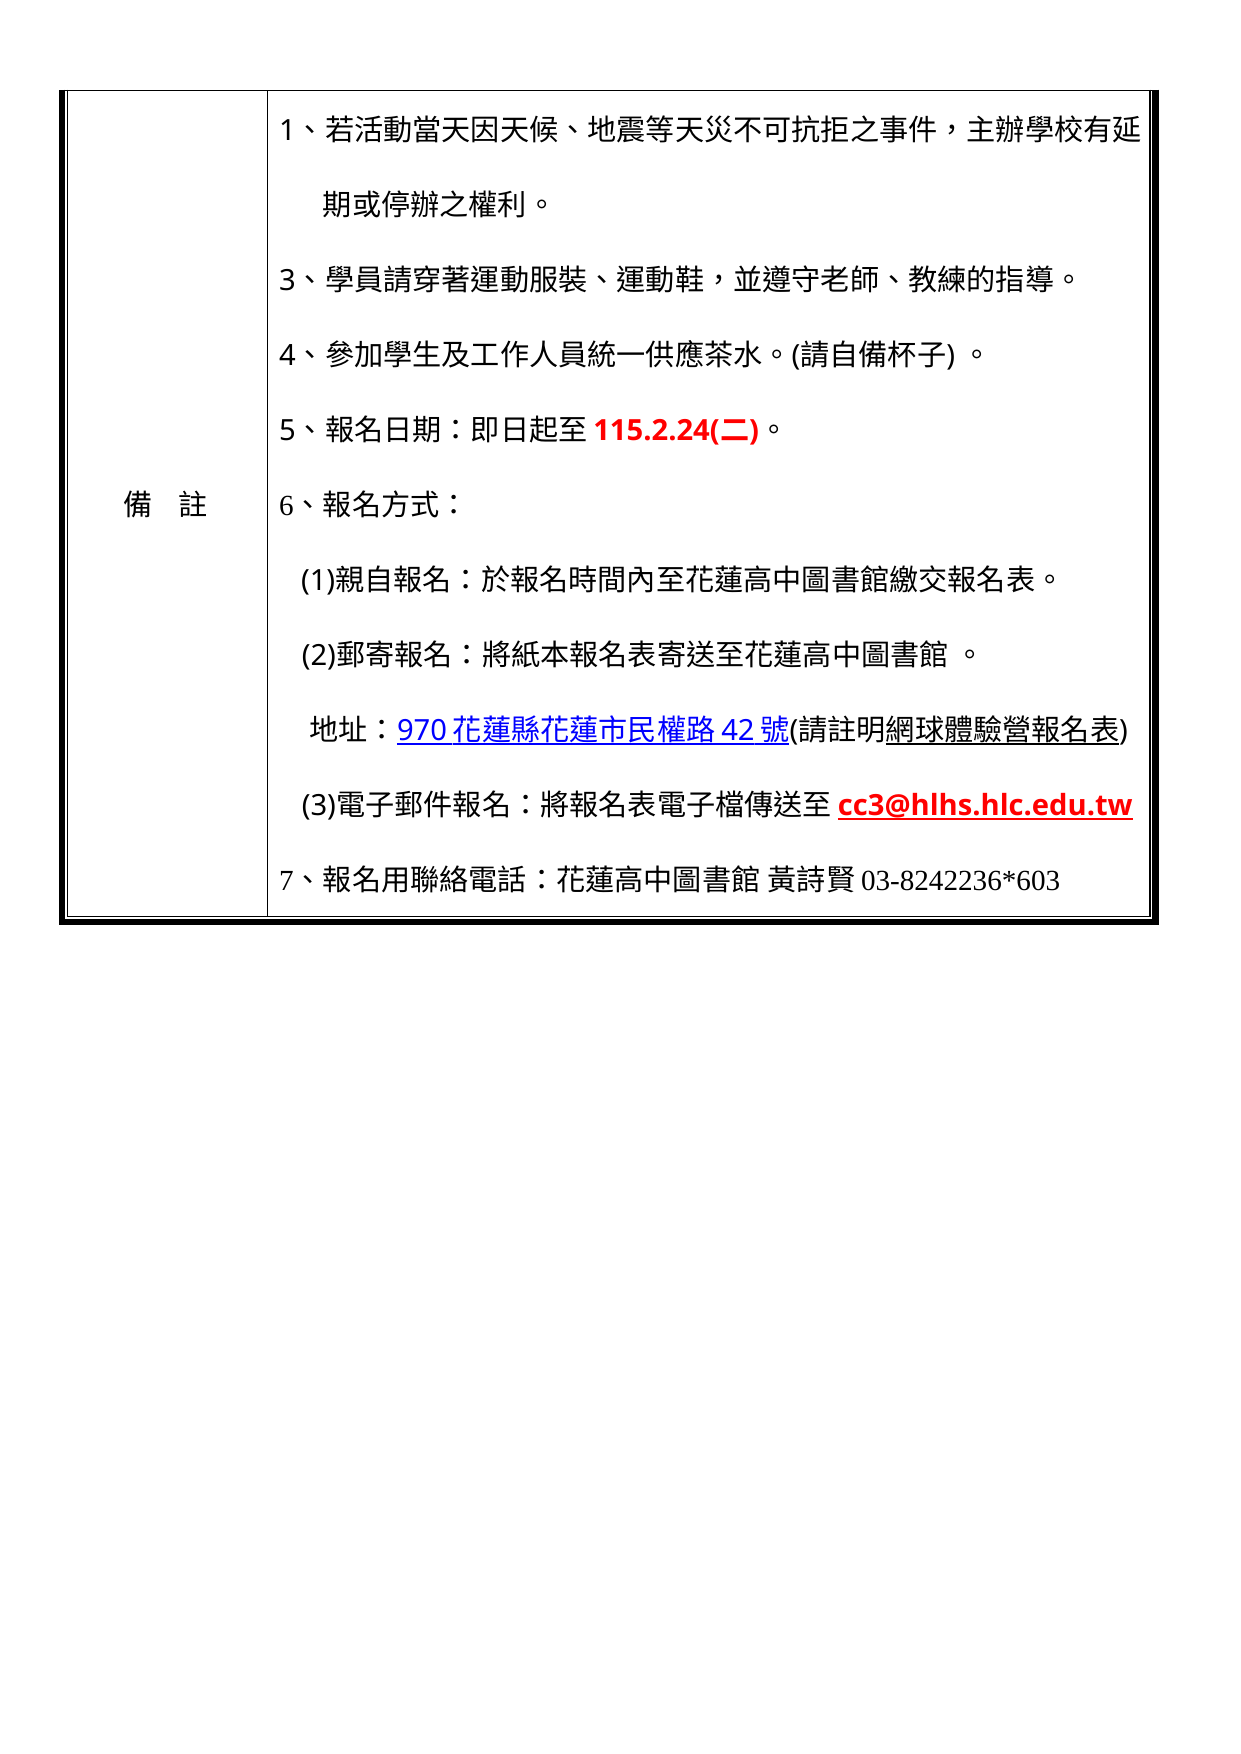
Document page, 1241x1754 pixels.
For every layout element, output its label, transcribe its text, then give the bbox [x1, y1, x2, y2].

table_cell 1、若活動當天因天候、地震等天災不可抗拒之事件，主辦學校有延期或停辦之權利。 3、學員請穿著運動服裝、運動鞋，並遵守老師、教練的指導。 4、參加學生及工作人員統一供應茶水。(請自備杯子) 。 5、報名日期：即日起至115.2.24(二)。 6、報名方式： (1)親自報名：於報名時間內至花蓮高中圖書館繳交報名表。 (2)郵寄報名：將紙本報名表寄送至花蓮高中圖書館 。 地址：970花蓮縣花蓮市民權路42號(請註明網球體驗營報名表) (3)電子郵件報名：將報名表電子檔傳送至cc3@hlhs.hlc.edu.tw 7、報名用聯絡電話：花蓮高中圖書館 黃詩賢03-8242236*603 [268, 91, 1149, 916]
table_cell 備 註 [68, 91, 267, 916]
